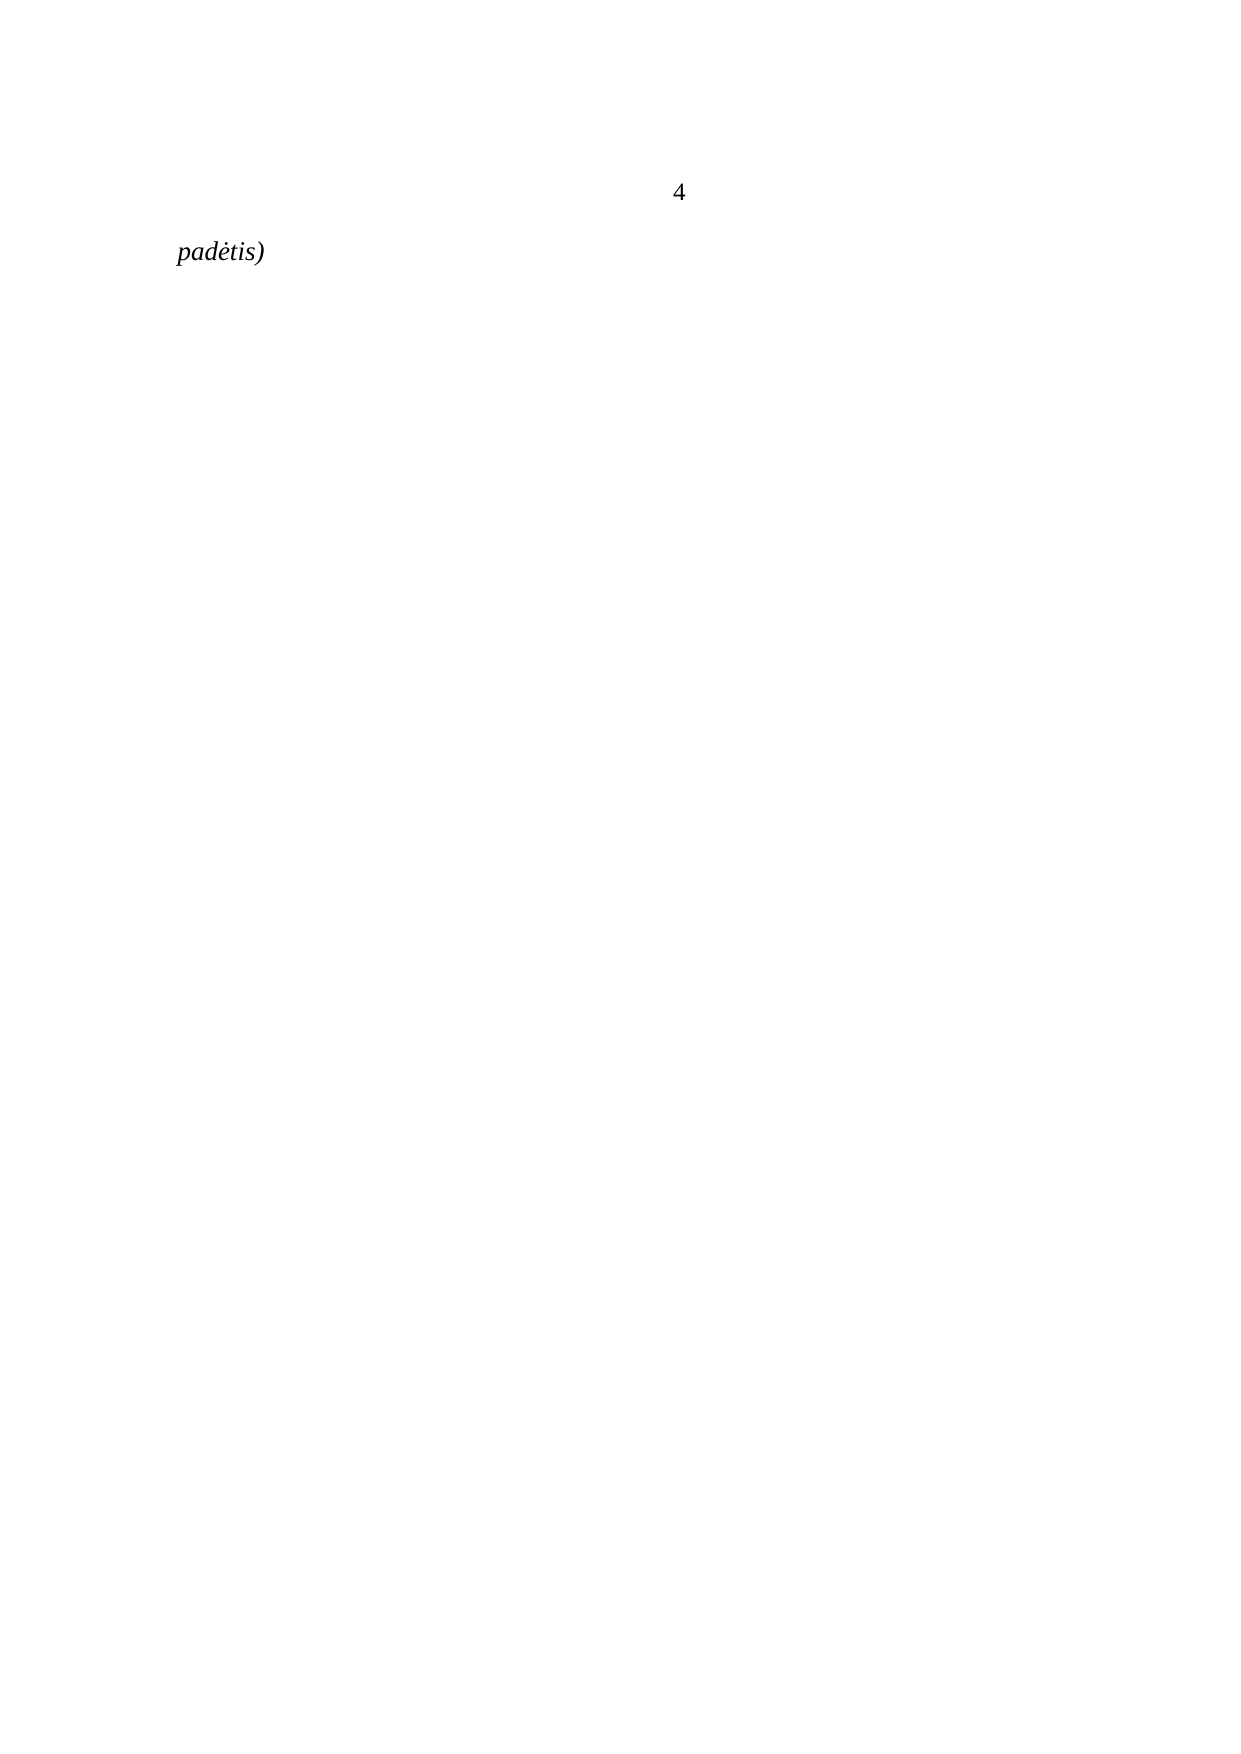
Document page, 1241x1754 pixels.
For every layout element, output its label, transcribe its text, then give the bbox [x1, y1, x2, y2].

text padėtis) [177, 235, 1181, 266]
